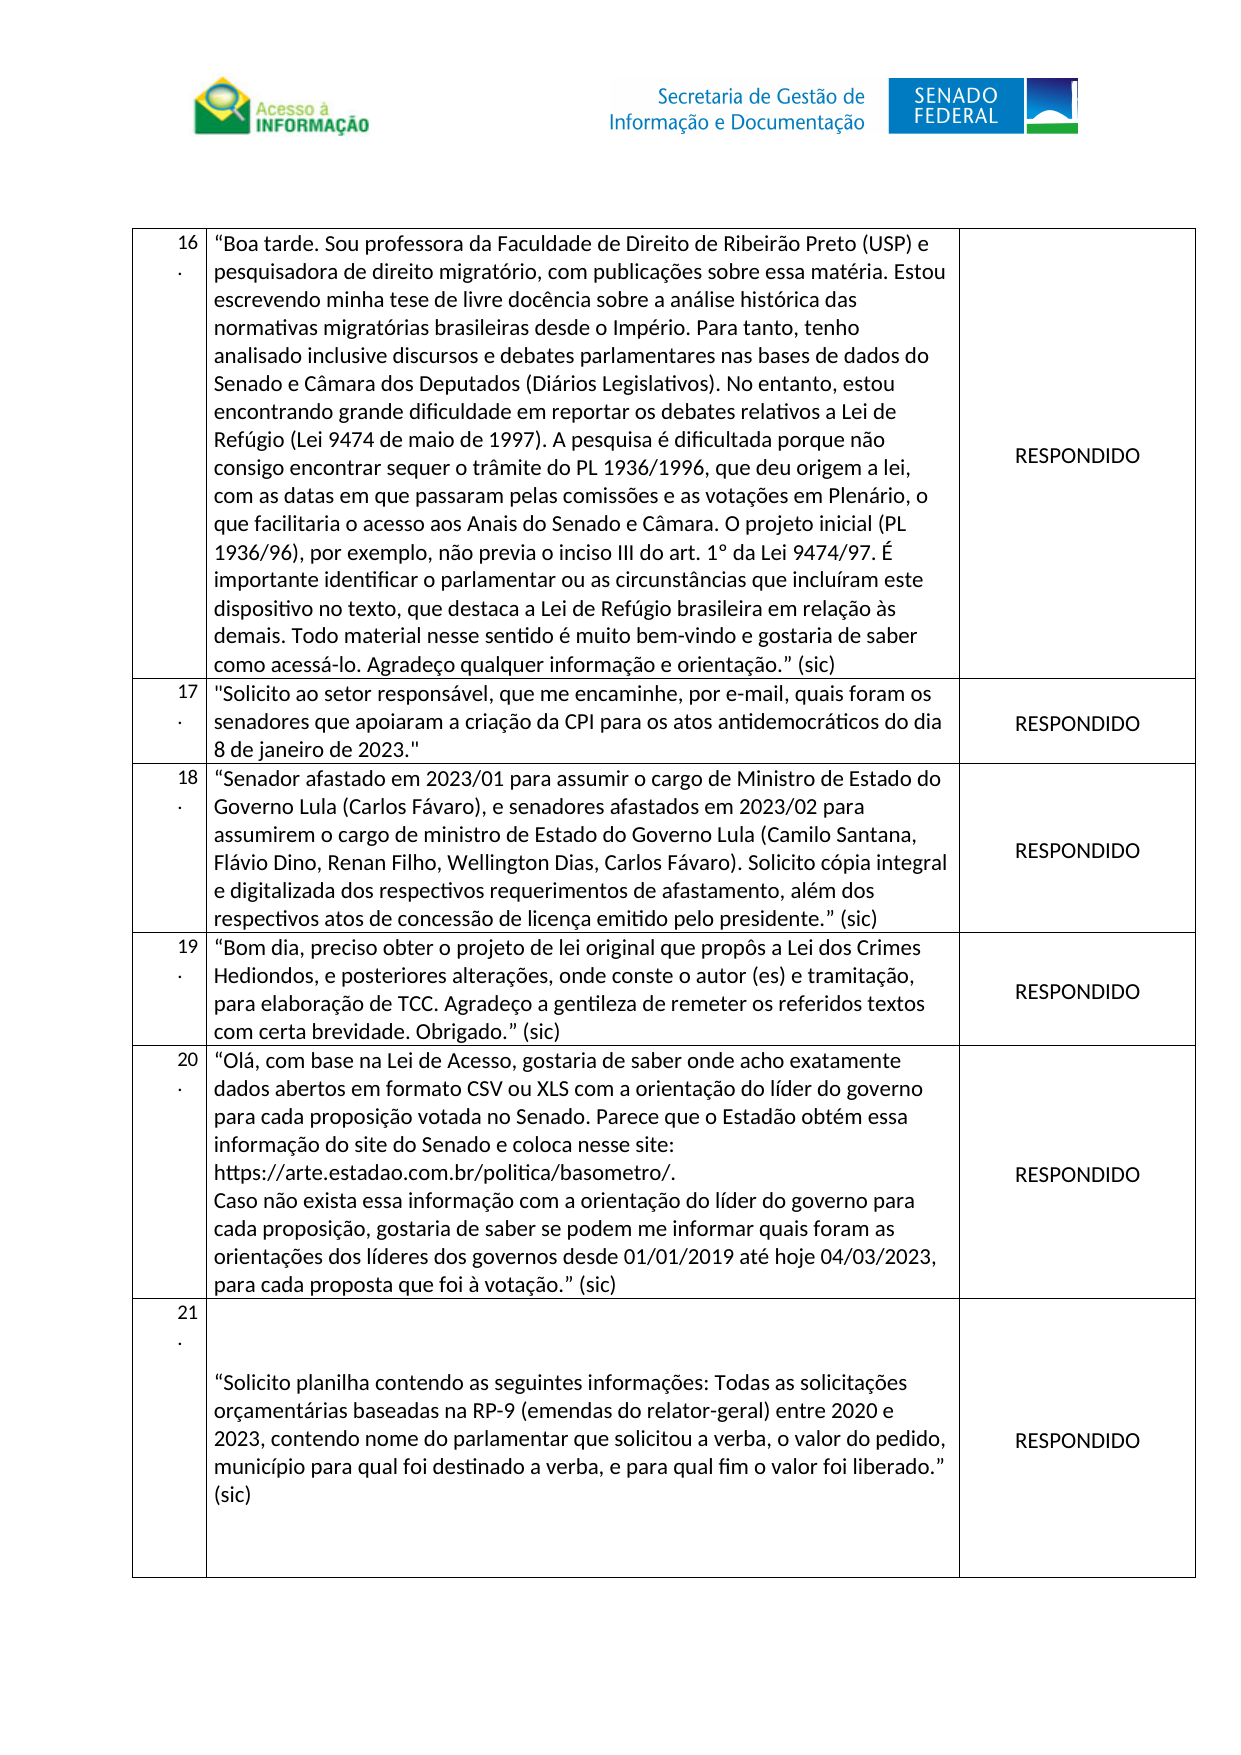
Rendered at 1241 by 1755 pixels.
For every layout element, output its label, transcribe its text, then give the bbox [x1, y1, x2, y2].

table_cell [133, 764, 206, 932]
table_cell "Solicito ao setor responsável, que me encaminhe, por e-mail, quais foram os senadores que apoiaram a criação da CPI para os atos antidemocráticos do dia 8 de janeiro de 2023." [207, 679, 959, 763]
table_cell RESPONDIDO [960, 229, 1195, 678]
table_cell [133, 679, 206, 763]
table_cell RESPONDIDO [960, 764, 1195, 932]
table_cell RESPONDIDO [960, 1046, 1195, 1298]
table_cell “Boa tarde. Sou professora da Faculdade de Direito de Ribeirão Preto (USP) e pesquisadora de direito migratório, com publicações sobre essa matéria. Estou escrevendo minha tese de livre docência sobre a análise histórica das normativas migratórias brasileiras desde o Império. Para tanto, tenho analisado inclusive discursos e debates parlamentares nas bases de dados do Senado e Câmara dos Deputados (Diários Legislativos). No entanto, estou encontrando grande dificuldade em reportar os debates relativos a Lei de Refúgio (Lei 9474 de maio de 1997). A pesquisa é dificultada porque não consigo encontrar sequer o trâmite do PL 1936/1996, que deu origem a lei, com as datas em que passaram pelas comissões e as votações em Plenário, o que facilitaria o acesso aos Anais do Senado e Câmara. O projeto inicial (PL 1936/96), por exemplo, não previa o inciso III do art. 1º da Lei 9474/97. É importante identificar o parlamentar ou as circunstâncias que incluíram este dispositivo no texto, que destaca a Lei de Refúgio brasileira em relação às demais. Todo material nesse sentido é muito bem-vindo e gostaria de saber como acessá-lo. Agradeço qualquer informação e orientação.” (sic) [207, 229, 959, 678]
table_cell “Solicito planilha contendo as seguintes informações: Todas as solicitações orçamentárias baseadas na RP-9 (emendas do relator-geral) entre 2020 e 2023, contendo nome do parlamentar que solicitou a verba, o valor do pedido, município para qual foi destinado a verba, e para qual fim o valor foi liberado.” (sic) [207, 1299, 959, 1577]
table_cell “Bom dia, preciso obter o projeto de lei original que propôs a Lei dos Crimes Hediondos, e posteriores alterações, onde conste o autor (es) e tramitação, para elaboração de TCC. Agradeço a gentileza de remeter os referidos textos com certa brevidade. Obrigado.” (sic) [207, 933, 959, 1045]
table_cell RESPONDIDO [960, 1299, 1195, 1577]
table_cell RESPONDIDO [960, 933, 1195, 1045]
table_cell [133, 229, 206, 678]
table_cell [133, 1046, 206, 1298]
table_cell [133, 1299, 206, 1577]
table_cell “Senador afastado em 2023/01 para assumir o cargo de Ministro de Estado do Governo Lula (Carlos Fávaro), e senadores afastados em 2023/02 para assumirem o cargo de ministro de Estado do Governo Lula (Camilo Santana, Flávio Dino, Renan Filho, Wellington Dias, Carlos Fávaro). Solicito cópia integral e digitalizada dos respectivos requerimentos de afastamento, além dos respectivos atos de concessão de licença emitido pelo presidente.” (sic) [207, 764, 959, 932]
table_cell [133, 933, 206, 1045]
table_cell “Olá, com base na Lei de Acesso, gostaria de saber onde acho exatamente dados abertos em formato CSV ou XLS com a orientação do líder do governo para cada proposição votada no Senado. Parece que o Estadão obtém essa informação do site do Senado e coloca nesse site: https://arte.estadao.com.br/politica/basometro/. Caso não exista essa informação com a orientação do líder do governo para cada proposição, gostaria de saber se podem me informar quais foram as orientações dos líderes dos governos desde 01/01/2019 até hoje 04/03/2023, para cada proposta que foi à votação.” (sic) [207, 1046, 959, 1298]
table_cell RESPONDIDO [960, 679, 1195, 763]
